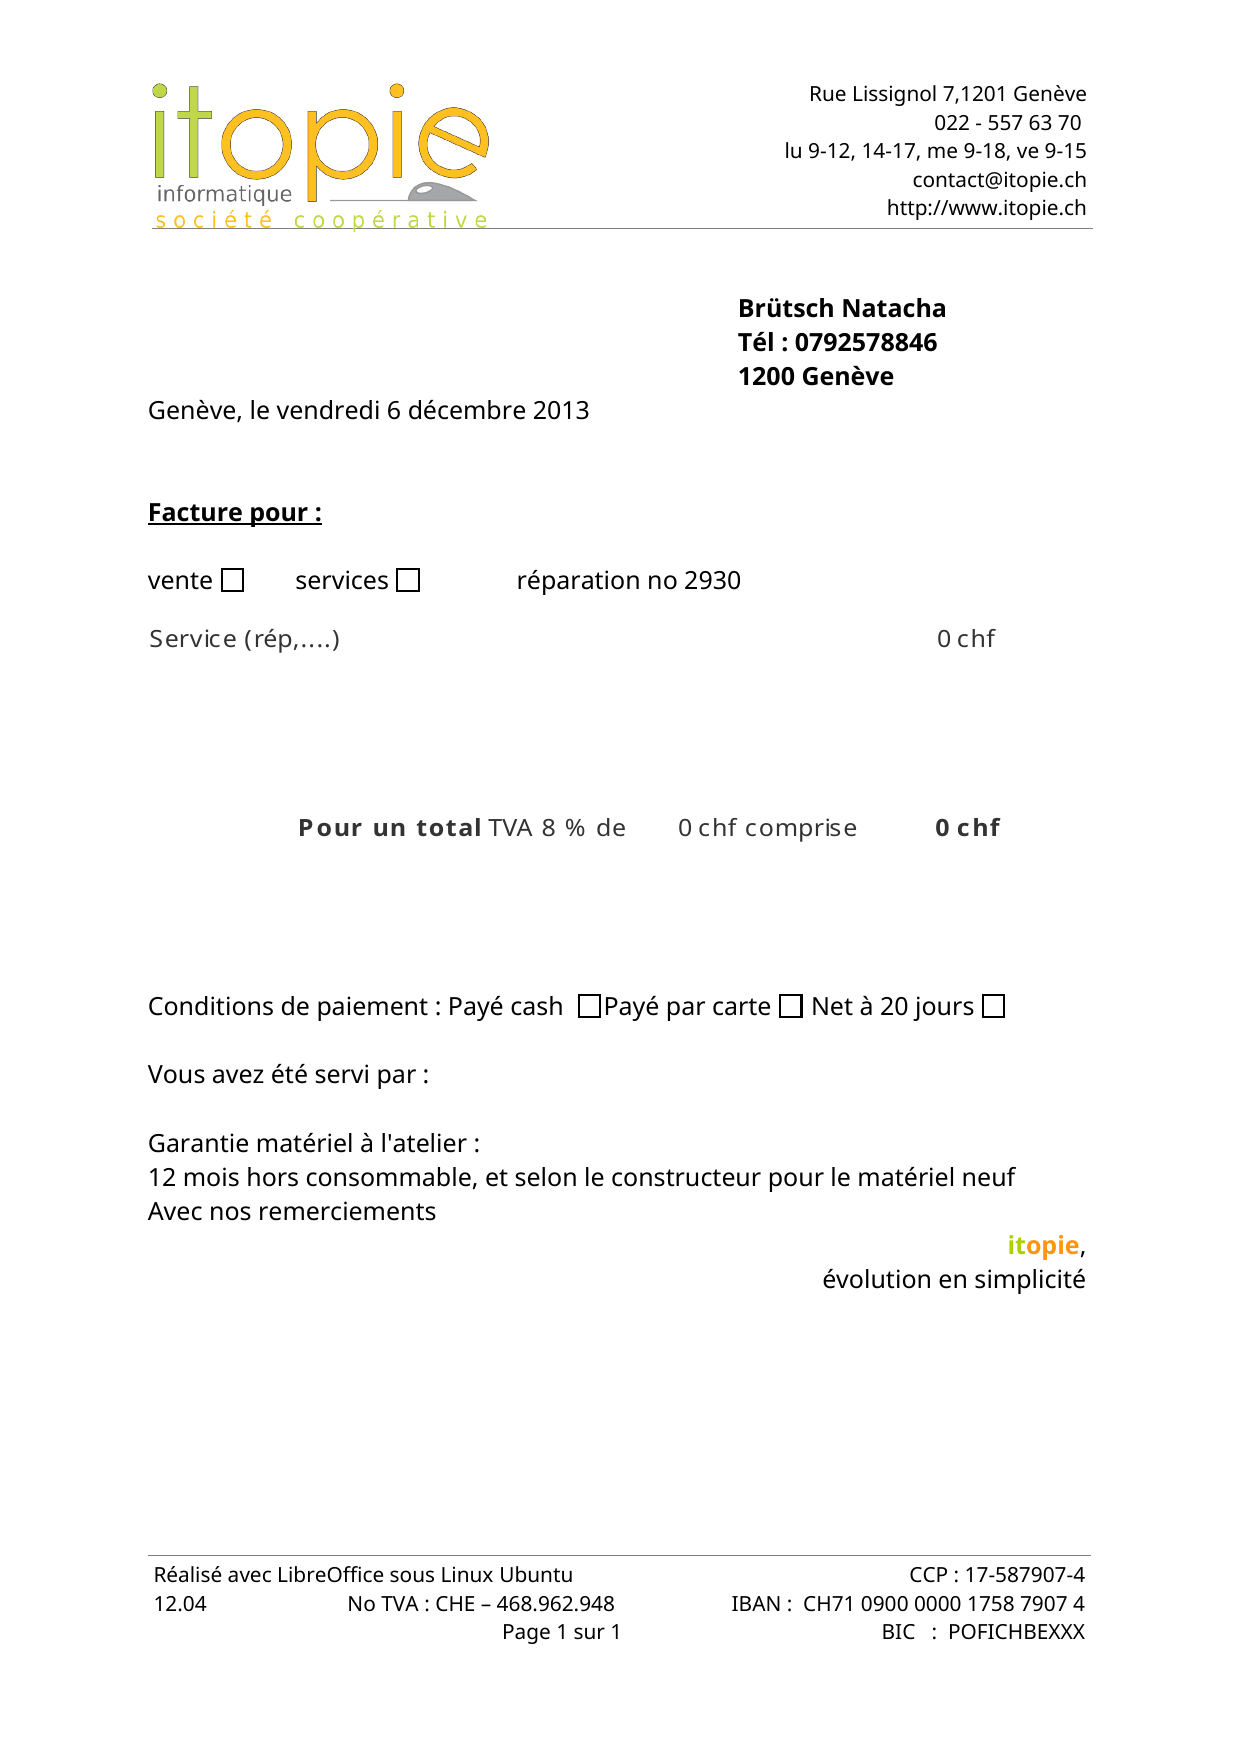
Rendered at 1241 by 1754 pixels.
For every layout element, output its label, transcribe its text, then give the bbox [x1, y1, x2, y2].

text 12 mois hors consommable, et selon le constructeur pour le matériel neuf [148, 1159, 1093, 1193]
text 1200 Genève [148, 358, 1093, 392]
text vente services réparation no 2930 [148, 563, 1093, 597]
text Brütsch Natacha [148, 290, 1093, 324]
picture [138, 72, 500, 244]
text Tél : 0792578846 [148, 324, 1093, 358]
text Genève, le vendredi 6 décembre 2013 [148, 392, 1093, 427]
text itopie, [148, 1227, 1093, 1262]
text Vous avez été servi par : [148, 1057, 1093, 1091]
text Avec nos remerciements [148, 1193, 1093, 1227]
text Garantie matériel à l'atelier : [148, 1125, 1093, 1159]
text Conditions de paiement : Payé cash Payé par carte Net à 20 jours [148, 989, 1093, 1023]
text évolution en simplicité [148, 1262, 1093, 1296]
text Facture pour : [148, 495, 1093, 529]
